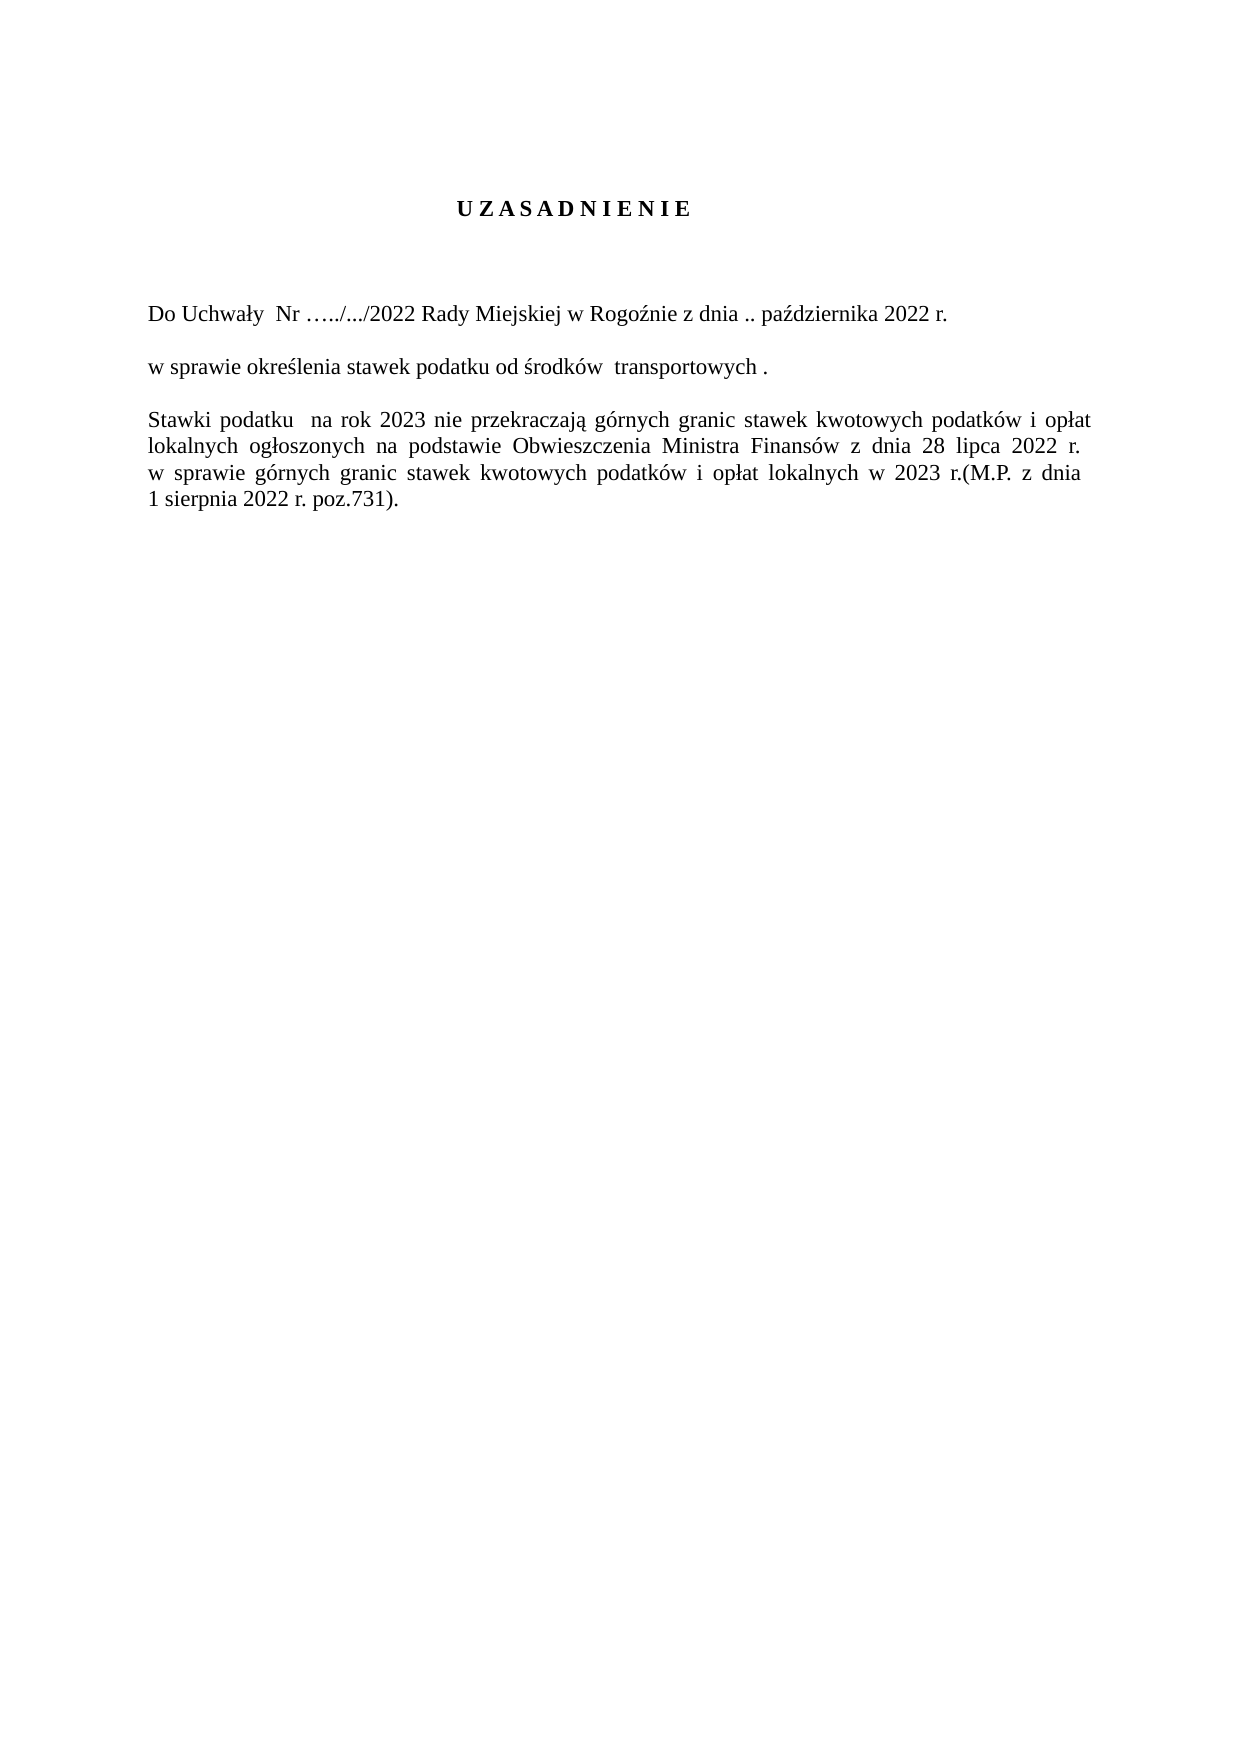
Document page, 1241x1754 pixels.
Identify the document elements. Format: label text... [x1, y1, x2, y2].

subtitle U Z A S A D N I E N I E [148, 195, 1093, 221]
text w sprawie określenia stawek podatku od środków transportowych . [148, 353, 1093, 379]
text Stawki podatku na rok 2023 nie przekraczają górnych granic stawek kwotowych podatków i opłat lokalnych ogłoszonych na podstawie Obwieszczenia Ministra Finansów z dnia 28 lipca 2022 r. w sprawie górnych granic stawek kwotowych podatków i opłat lokalnych w 2023 r.(M.P. z dnia 1 sierpnia 2022 r. poz.731). [148, 406, 1093, 511]
text Do Uchwały Nr …../.../2022 Rady Miejskiej w Rogoźnie z dnia .. października 2022 r. [148, 300, 1093, 327]
